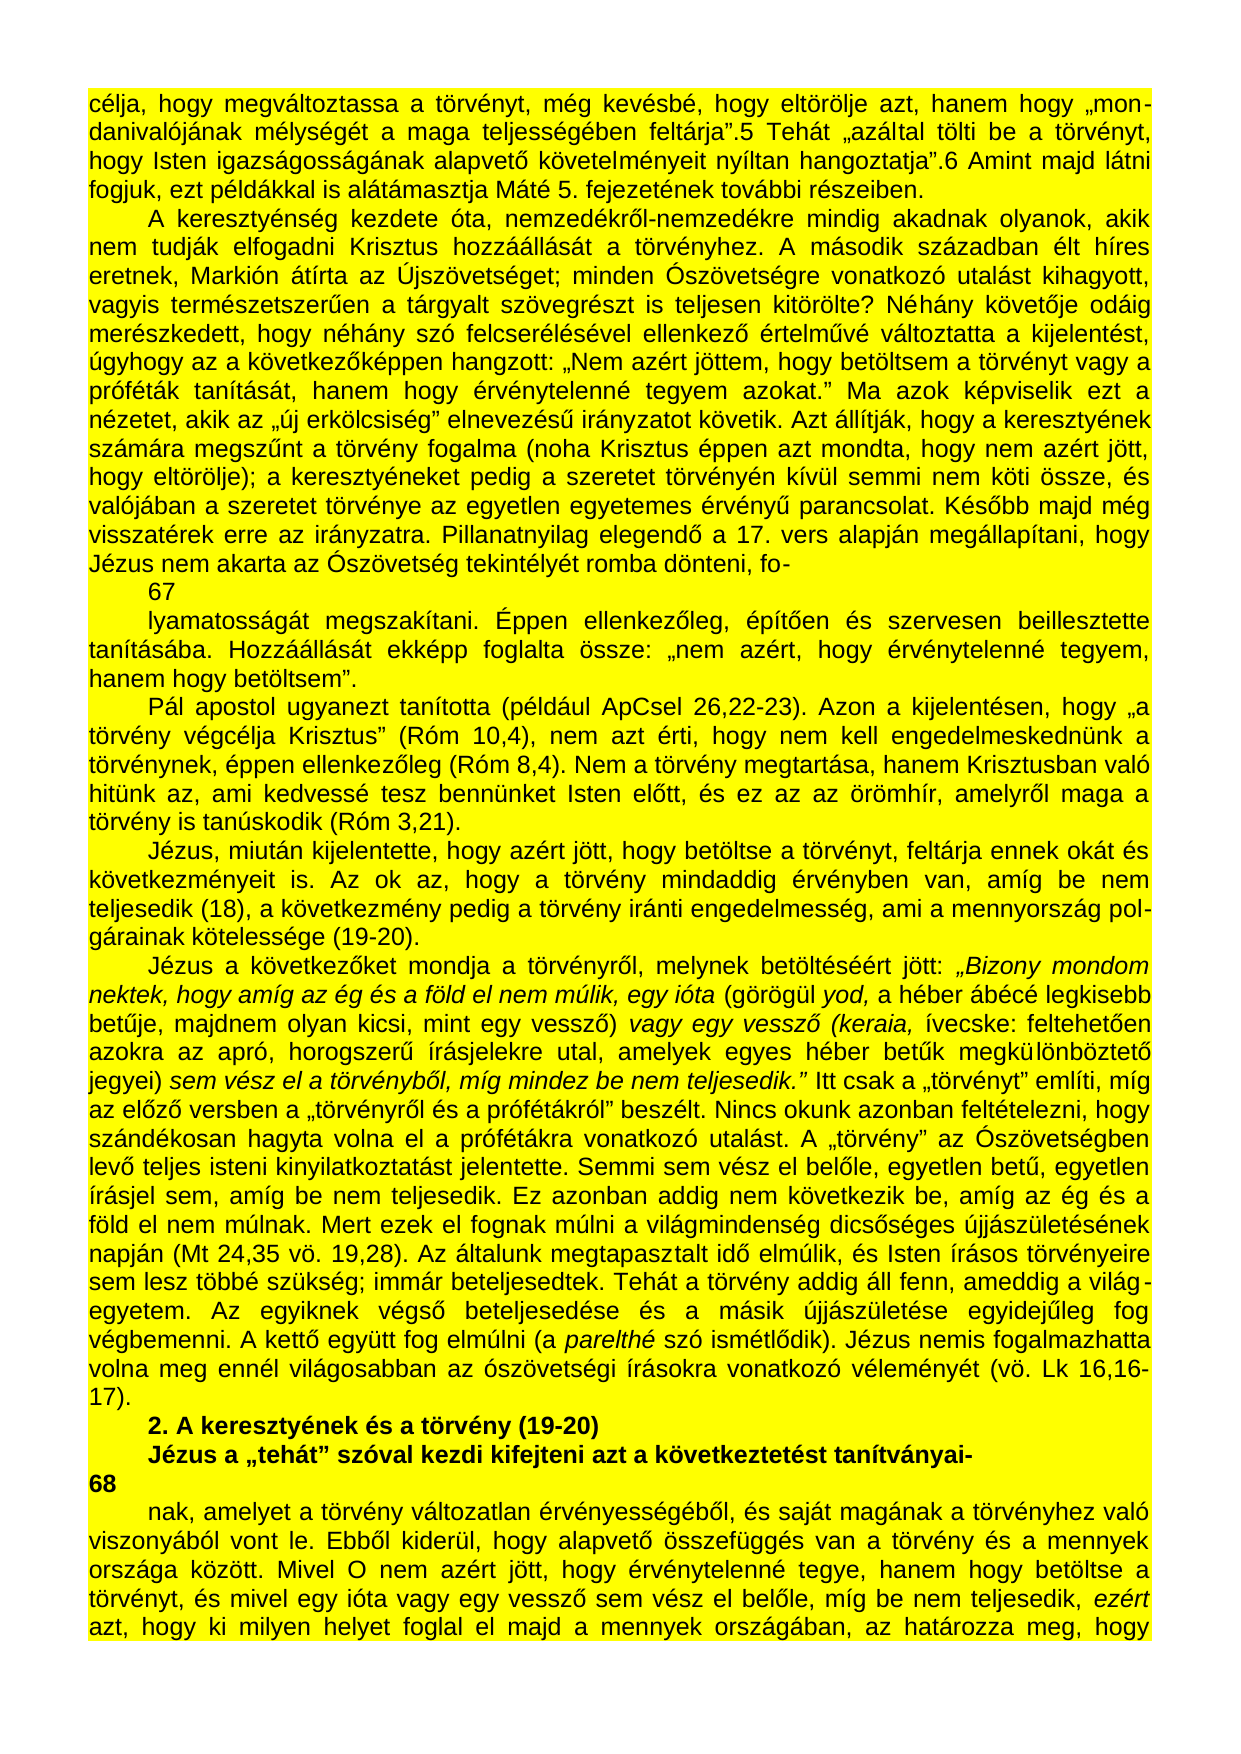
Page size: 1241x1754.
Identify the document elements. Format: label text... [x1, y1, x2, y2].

text Jézus a „tehát” szóval kezdi kifejteni azt a következtetést tanítványai- 68 [88, 1440, 1152, 1497]
text 67 [88, 577, 1152, 606]
text Pál apostol ugyanezt tanította (például ApCsel 26,22-23). Azon a kijelentésen, hogy „a törvény végcélja Krisztus” (Róm 10,4), nem azt érti, hogy nem kell engedelmeskednünk a törvénynek, éppen ellenke­zőleg (Róm 8,4). Nem a törvény megtartása, hanem Krisztusban való hitünk az, ami kedvessé tesz bennünket Isten előtt, és ez az az örömhír, amelyről maga a törvény is tanúskodik (Róm 3,21). [88, 692, 1152, 836]
text lyamatosságát megszakítani. Éppen ellenkezőleg, építően és szervesen beillesztette tanításába. Hozzáállását ekképp foglalta össze: „nem azért, hogy érvénytelenné tegyem, hanem hogy betöltsem”. [88, 606, 1152, 692]
text A keresztyénség kezdete óta, nemzedékről-nemzedékre mindig akadnak olyanok, akik nem tudják elfogadni Krisztus hozzáállását a törvényhez. A második században élt híres eretnek, Markión átírta az Újszövetséget; minden Ószövetségre vonatkozó utalást kihagyott, va­gyis természetszerűen a tárgyalt szövegrészt is teljesen kitörölte? Né­hány követője odáig merészkedett, hogy néhány szó felcserélésével ellenkező értelművé változtatta a kijelentést, úgyhogy az a következő­képpen hangzott: „Nem azért jöttem, hogy betöltsem a törvényt vagy a próféták tanítását, hanem hogy érvénytelenné tegyem azokat.” Ma azok képviselik ezt a nézetet, akik az „új erkölcsiség” elnevezésű irány­zatot követik. Azt állítják, hogy a keresztyének számára megszűnt a törvény fogalma (noha Krisztus éppen azt mondta, hogy nem azért jött, hogy eltörölje); a keresztyéneket pedig a szeretet törvényén kívül semmi nem köti össze, és valójában a szeretet törvénye az egyetlen egyetemes érvényű parancsolat. Később majd még visszatérek erre az irányzatra. Pillanatnyilag elegendő a 17. vers alapján megállapítani, hogy Jézus nem akarta az Ószövetség tekintélyét romba dönteni, fo‑ [88, 203, 1152, 577]
text 2. A keresztyének és a törvény (19-20) [88, 1411, 1152, 1440]
text Jézus, miután kijelentette, hogy azért jött, hogy betöltse a törvényt, feltárja ennek okát és következményeit is. Az ok az, hogy a törvény mindaddig érvényben van, amíg be nem teljesedik (18), a következ­mény pedig a törvény iránti engedelmesség, ami a mennyország pol­gárainak kötelessége (19-20). [88, 836, 1152, 951]
text nak, amelyet a törvény változatlan érvényességéből, és saját magának a törvényhez való viszonyából vont le. Ebből kiderül, hogy alapvető összefüggés van a törvény és a mennyek országa között. Mivel O nem azért jött, hogy érvénytelenné tegye, hanem hogy betöltse a törvényt, és mivel egy ióta vagy egy vessző sem vész el belőle, míg be nem teljesedik, ezért azt, hogy ki milyen helyet foglal el majd a mennyek országában, az határozza meg, hogy [88, 1497, 1152, 1641]
text Jézus a következőket mondja a törvényről, melynek betöltéséért jött: „Bizony mondom nektek, hogy amíg az ég és a föld el nem múlik, egy ióta (görögül yod, a héber ábécé legkisebb betűje, majdnem olyan kicsi, mint egy vessző) vagy egy vessző (keraia, ívecske: feltehetően azokra az apró, horogszerű írásjelekre utal, amelyek egyes héber betűk megkü­lönböztető jegyei) sem vész el a törvényből, míg mindez be nem teljesedik.” Itt csak a „törvényt” említi, míg az előző versben a „törvényről és a prófétákról” beszélt. Nincs okunk azonban feltételezni, hogy szándé­kosan hagyta volna el a prófétákra vonatkozó utalást. A „törvény” az Ószövetségben levő teljes isteni kinyilatkoztatást jelentette. Semmi sem vész el belőle, egyetlen betű, egyetlen írásjel sem, amíg be nem teljesedik. Ez azonban addig nem következik be, amíg az ég és a föld el nem múlnak. Mert ezek el fognak múlni a világmindenség dicsőséges újjászületésének napján (Mt 24,35 vö. 19,28). Az általunk megtapasz­talt idő elmúlik, és Isten írásos törvényeire sem lesz többé szükség; immár beteljesedtek. Tehát a törvény addig áll fenn, ameddig a világ­egyetem. Az egyiknek végső beteljesedése és a másik újjászületése egyidejűleg fog végbemenni. A kettő együtt fog elmúlni (a parelthé szó ismétlődik). Jézus nemis fogalmazhatta volna meg ennél világosabban az ószövetségi írásokra vonatkozó véleményét (vö. Lk 16,16-17). [88, 951, 1152, 1411]
text célja, hogy megváltoz­tassa a törvényt, még kevésbé, hogy eltörölje azt, hanem hogy „mon­danivalójának mélységét a maga teljességében feltárja”.5 Tehát „azál­tal tölti be a törvényt, hogy Isten igazságosságának alapvető követel­ményeit nyíltan hangoztatja”.6 Amint majd látni fogjuk, ezt példákkal is alátámasztja Máté 5. fejezetének további részeiben. [88, 88, 1152, 203]
